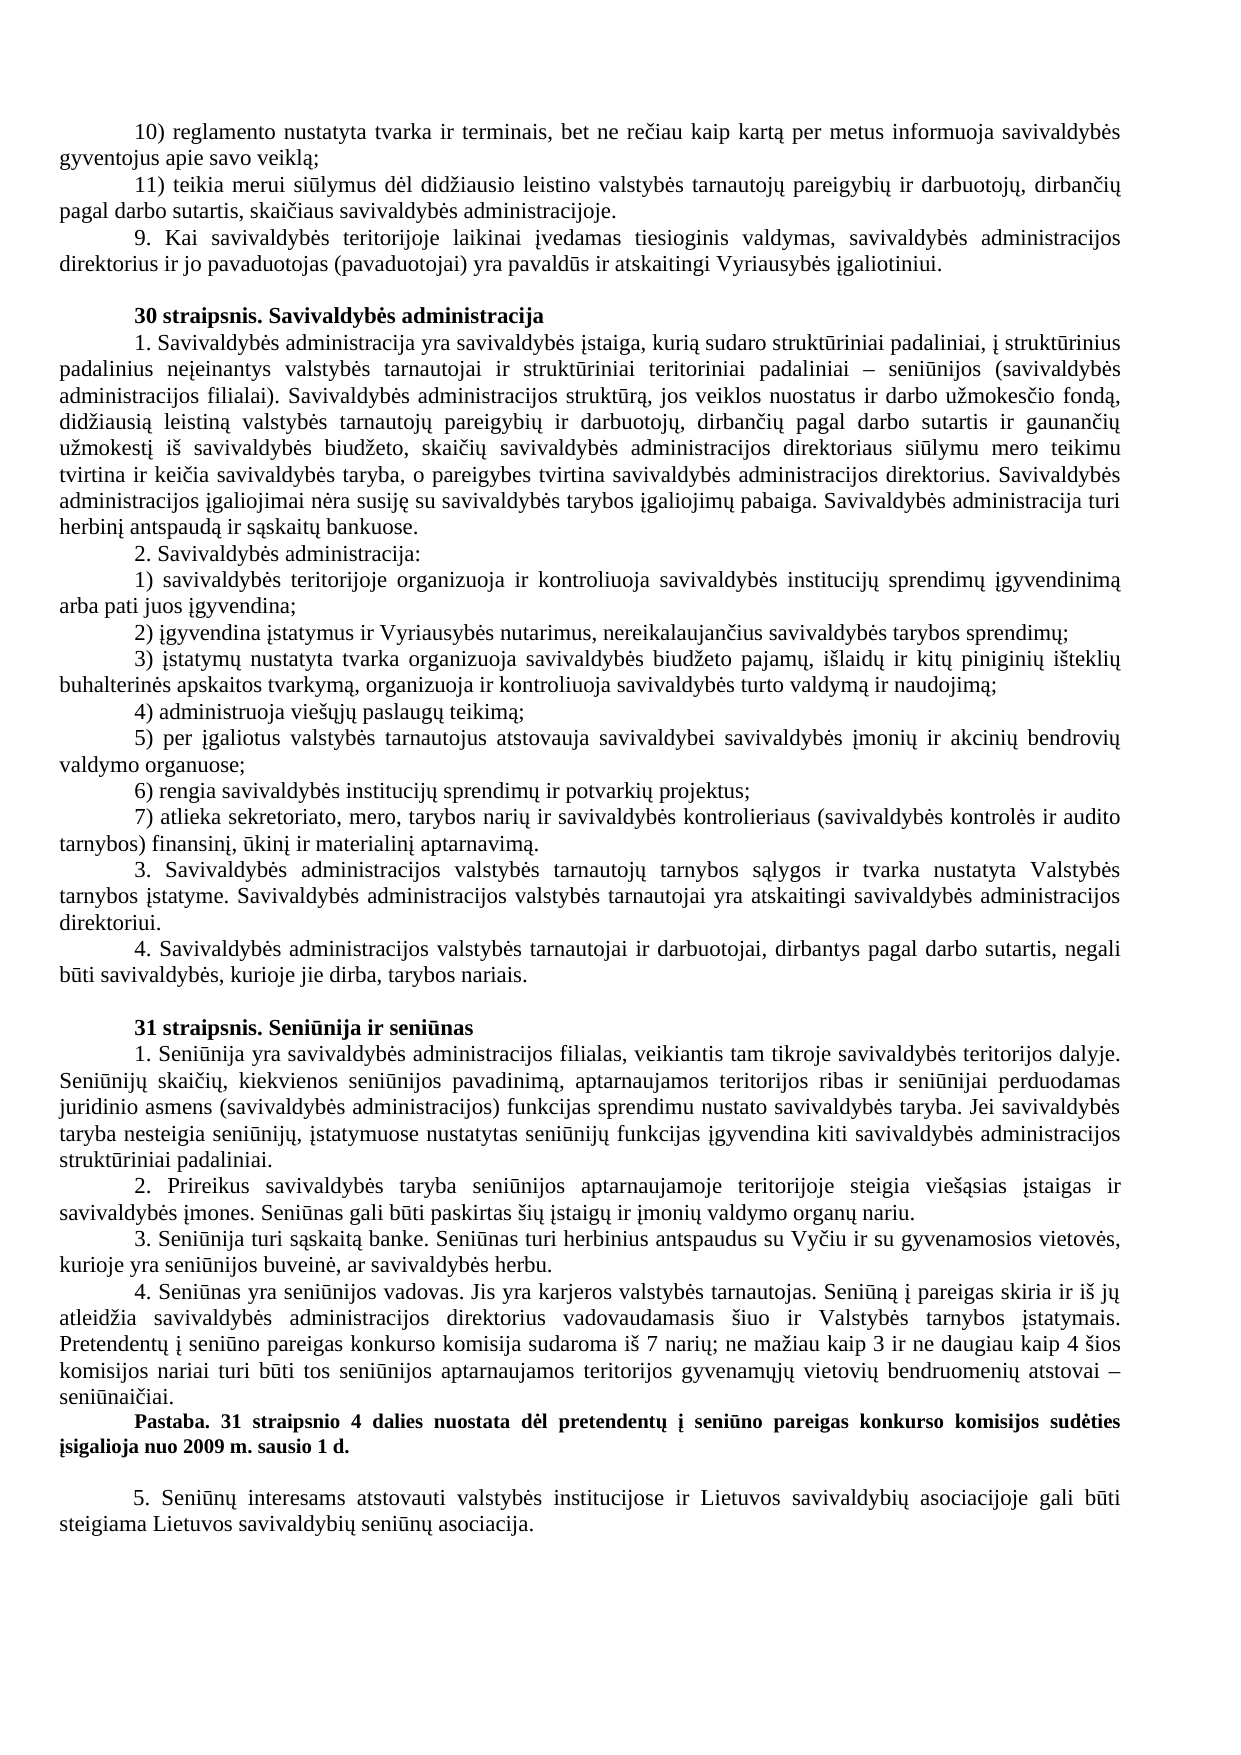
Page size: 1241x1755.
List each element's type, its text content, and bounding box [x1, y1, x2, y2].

text 11) teikia merui siūlymus dėl didžiausio leistino valstybės tarnautojų pareigybių ir darbuotojų, dirbančių pagal darbo sutartis, skaičiaus savivaldybės administracijoje. [59, 171, 1122, 223]
text 1) savivaldybės teritorijoje organizuoja ir kontroliuoja savivaldybės institucijų sprendimų įgyvendinimą arba pati juos įgyvendina; [59, 566, 1122, 619]
text 10) reglamento nustatyta tvarka ir terminais, bet ne rečiau kaip kartą per metus informuoja savivaldybės gyventojus apie savo veiklą; [59, 118, 1122, 171]
text 2) įgyvendina įstatymus ir Vyriausybės nutarimus, nereikalaujančius savivaldybės tarybos sprendimų; [59, 619, 1122, 645]
text 3. Seniūnija turi sąskaitą banke. Seniūnas turi herbinius antspaudus su Vyčiu ir su gyvenamosios vietovės, kurioje yra seniūnijos buveinė, ar savivaldybės herbu. [59, 1225, 1122, 1278]
text 2. Prireikus savivaldybės taryba seniūnijos aptarnaujamoje teritorijoje steigia viešąsias įstaigas ir savivaldybės įmones. Seniūnas gali būti paskirtas šių įstaigų ir įmonių valdymo organų nariu. [59, 1172, 1122, 1225]
text 3) įstatymų nustatyta tvarka organizuoja savivaldybės biudžeto pajamų, išlaidų ir kitų piniginių išteklių buhalterinės apskaitos tvarkymą, organizuoja ir kontroliuoja savivaldybės turto valdymą ir naudojimą; [59, 645, 1122, 698]
text 5. Seniūnų interesams atstovauti valstybės institucijose ir Lietuvos savivaldybių asociacijoje gali būti steigiama Lietuvos savivaldybių seniūnų asociacija. [59, 1484, 1122, 1537]
text 30 straipsnis. Savivaldybės administracija [59, 303, 1122, 329]
text 3. Savivaldybės administracijos valstybės tarnautojų tarnybos sąlygos ir tvarka nustatyta Valstybės tarnybos įstatyme. Savivaldybės administracijos valstybės tarnautojai yra atskaitingi savivaldybės administracijos direktoriui. [59, 856, 1122, 935]
text 4) administruoja viešųjų paslaugų teikimą; [59, 698, 1122, 724]
text 1. Savivaldybės administracija yra savivaldybės įstaiga, kurią sudaro struktūriniai padaliniai, į struktūrinius padalinius neįeinantys valstybės tarnautojai ir struktūriniai teritoriniai padaliniai – seniūnijos (savivaldybės administracijos filialai). Savivaldybės administracijos struktūrą, jos veiklos nuostatus ir darbo užmokesčio fondą, didžiausią leistiną valstybės tarnautojų pareigybių ir darbuotojų, dirbančių pagal darbo sutartis ir gaunančių užmokestį iš savivaldybės biudžeto, skaičių savivaldybės administracijos direktoriaus siūlymu mero teikimu tvirtina ir keičia savivaldybės taryba, o pareigybes tvirtina savivaldybės administracijos direktorius. Savivaldybės administracijos įgaliojimai nėra susiję su savivaldybės tarybos įgaliojimų pabaiga. Savivaldybės administracija turi herbinį antspaudą ir sąskaitų bankuose. [59, 329, 1122, 540]
text 1. Seniūnija yra savivaldybės administracijos filialas, veikiantis tam tikroje savivaldybės teritorijos dalyje. Seniūnijų skaičių, kiekvienos seniūnijos pavadinimą, aptarnaujamos teritorijos ribas ir seniūnijai perduodamas juridinio asmens (savivaldybės administracijos) funkcijas sprendimu nustato savivaldybės taryba. Jei savivaldybės taryba nesteigia seniūnijų, įstatymuose nustatytas seniūnijų funkcijas įgyvendina kiti savivaldybės administracijos struktūriniai padaliniai. [59, 1041, 1122, 1172]
text 2. Savivaldybės administracija: [59, 540, 1122, 566]
text 7) atlieka sekretoriato, mero, tarybos narių ir savivaldybės kontrolieriaus (savivaldybės kontrolės ir audito tarnybos) finansinį, ūkinį ir materialinį aptarnavimą. [59, 803, 1122, 856]
text 4. Savivaldybės administracijos valstybės tarnautojai ir darbuotojai, dirbantys pagal darbo sutartis, negali būti savivaldybės, kurioje jie dirba, tarybos nariais. [59, 935, 1122, 988]
text 31 straipsnis. Seniūnija ir seniūnas [59, 1014, 1122, 1041]
text 6) rengia savivaldybės institucijų sprendimų ir potvarkių projektus; [59, 777, 1122, 803]
text 4. Seniūnas yra seniūnijos vadovas. Jis yra karjeros valstybės tarnautojas. Seniūną į pareigas skiria ir iš jų atleidžia savivaldybės administracijos direktorius vadovaudamasis šiuo ir Valstybės tarnybos įstatymais. Pretendentų į seniūno pareigas konkurso komisija sudaroma iš 7 narių; ne mažiau kaip 3 ir ne daugiau kaip 4 šios komisijos nariai turi būti tos seniūnijos aptarnaujamos teritorijos gyvenamųjų vietovių bendruomenių atstovai – seniūnaičiai. [59, 1278, 1122, 1409]
text Pastaba. 31 straipsnio 4 dalies nuostata dėl pretendentų į seniūno pareigas konkurso komisijos sudėties įsigalioja nuo 2009 m. sausio 1 d. [59, 1409, 1122, 1458]
text 9. Kai savivaldybės teritorijoje laikinai įvedamas tiesioginis valdymas, savivaldybės administracijos direktorius ir jo pavaduotojas (pavaduotojai) yra pavaldūs ir atskaitingi Vyriausybės įgaliotiniui. [59, 223, 1122, 276]
text 5) per įgaliotus valstybės tarnautojus atstovauja savivaldybei savivaldybės įmonių ir akcinių bendrovių valdymo organuose; [59, 724, 1122, 777]
